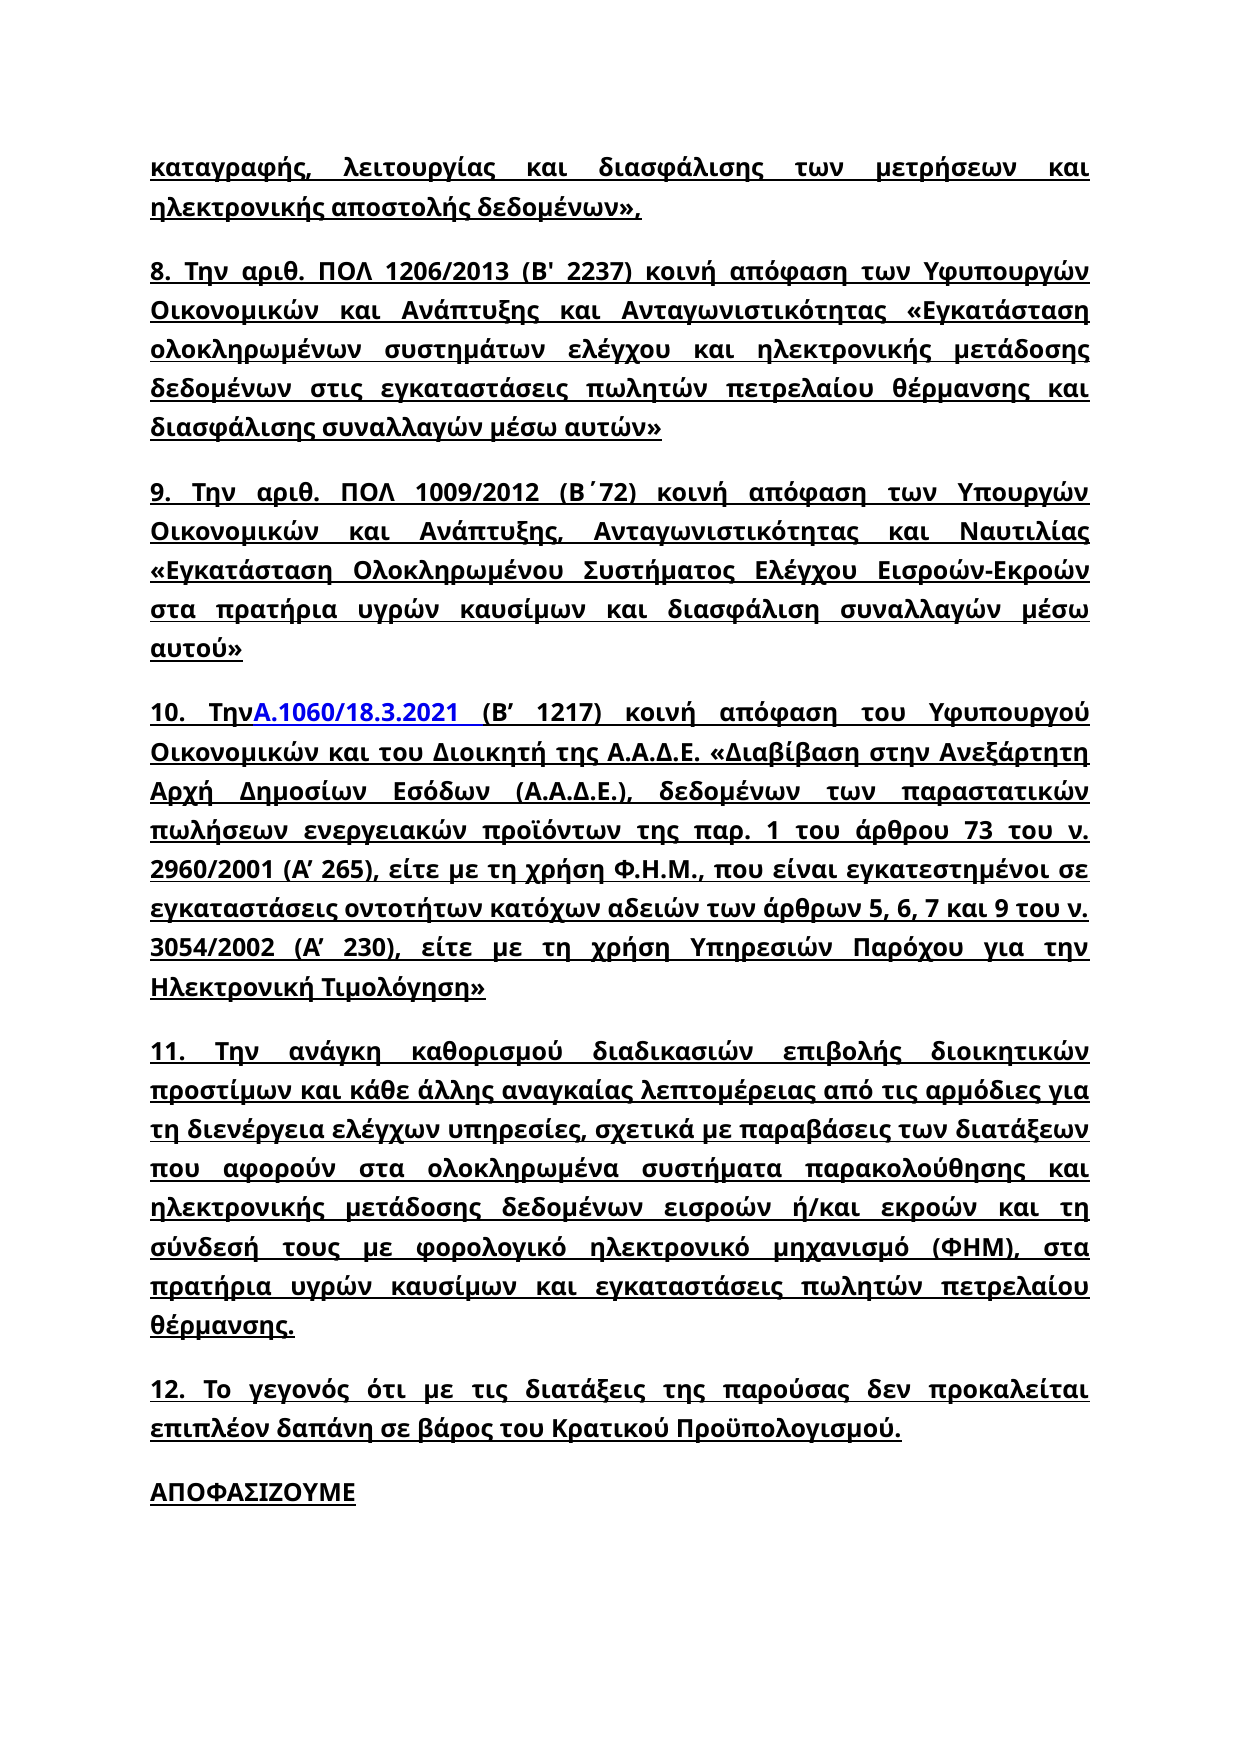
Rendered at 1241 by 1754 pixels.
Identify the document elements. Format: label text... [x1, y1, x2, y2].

text προστίμων και κάθε άλλης αναγκαίας λεπτομέρειας από τις αρμόδιες για [150, 1064, 1090, 1101]
text εγκαταστάσεις οντοτήτων κατόχων αδειών των άρθρων 5, 6, 7 και 9 του ν. 3054/2002 (Α’ 230), είτε με τη χρήση Υπηρεσιών Παρόχου για την [150, 882, 1090, 959]
text πωλήσεων ενεργειακών προϊόντων της παρ. 1 του άρθρου 73 του ν. [150, 804, 1090, 841]
text «Εγκατάσταση Ολοκληρωμένου Συστήματος Ελέγχου Εισροών-Εκροών [150, 544, 1090, 581]
text πρατήρια υγρών καυσίμων και εγκαταστάσεις πωλητών πετρελαίου [150, 1260, 1090, 1297]
text Οικονομικών και του Διοικητή της Α.Α.Δ.Ε. «Διαβίβαση στην Ανεξάρτητη [150, 726, 1090, 763]
text Αρχή Δημοσίων Εσόδων (Α.Α.Δ.Ε.), δεδομένων των παραστατικών [150, 765, 1090, 802]
text στα πρατήρια υγρών καυσίμων και διασφάλιση συναλλαγών μέσω [150, 583, 1090, 621]
text 11. Την ανάγκη καθορισμού διαδικασιών επιβολής διοικητικών [150, 1033, 1090, 1062]
text αυτού» [150, 622, 1090, 665]
text ηλεκτρονικής μετάδοσης δεδομένων εισροών ή/και εκροών και τη [150, 1182, 1090, 1219]
text 2960/2001 (Α’ 265), είτε με τη χρήση Φ.Η.Μ., που είναι εγκατεστημένοι σε [150, 843, 1090, 881]
text θέρμανσης. [150, 1299, 1090, 1342]
text ηλεκτρονικής αποστολής δεδομένων», [150, 181, 1090, 223]
text 10. ΤηνΑ.1060/18.3.2021 (Β’ 1217) κοινή απόφαση του Υφυπουργού [150, 695, 1090, 724]
text 9. Την αριθ. ΠΟΛ 1009/2012 (Β΄72) κοινή απόφαση των Υπουργών [150, 474, 1090, 503]
text διασφάλισης συναλλαγών μέσω αυτών» [150, 402, 1090, 444]
text τη διενέργεια ελέγχων υπηρεσίες, σχετικά με παραβάσεις των διατάξεων [150, 1103, 1090, 1141]
text επιπλέον δαπάνη σε βάρος του Κρατικού Προϋπολογισμού. [150, 1402, 1090, 1445]
text ΑΠΟΦΑΣΙΖΟΥΜΕ [150, 1475, 1090, 1509]
text 8. Την αριθ. ΠΟΛ 1206/2013 (Β' 2237) κοινή απόφαση των Υφυπουργών [150, 253, 1090, 282]
text Ηλεκτρονική Τιμολόγηση» [150, 961, 1090, 1003]
text Οικονομικών και Ανάπτυξης και Ανταγωνιστικότητας «Εγκατάσταση [150, 284, 1090, 321]
text ολοκληρωμένων συστημάτων ελέγχου και ηλεκτρονικής μετάδοσης [150, 323, 1090, 361]
text σύνδεσή τους με φορολογικό ηλεκτρονικό μηχανισμό (ΦΗΜ), στα [150, 1221, 1090, 1258]
text που αφορούν στα ολοκληρωμένα συστήματα παρακολούθησης και [150, 1142, 1090, 1180]
text καταγραφής, λειτουργίας και διασφάλισης των μετρήσεων και [150, 150, 1090, 179]
text Οικονομικών και Ανάπτυξης, Ανταγωνιστικότητας και Ναυτιλίας [150, 505, 1090, 542]
text 12. Το γεγονός ότι με τις διατάξεις της παρούσας δεν προκαλείται [150, 1372, 1090, 1401]
text δεδομένων στις εγκαταστάσεις πωλητών πετρελαίου θέρμανσης και [150, 362, 1090, 400]
